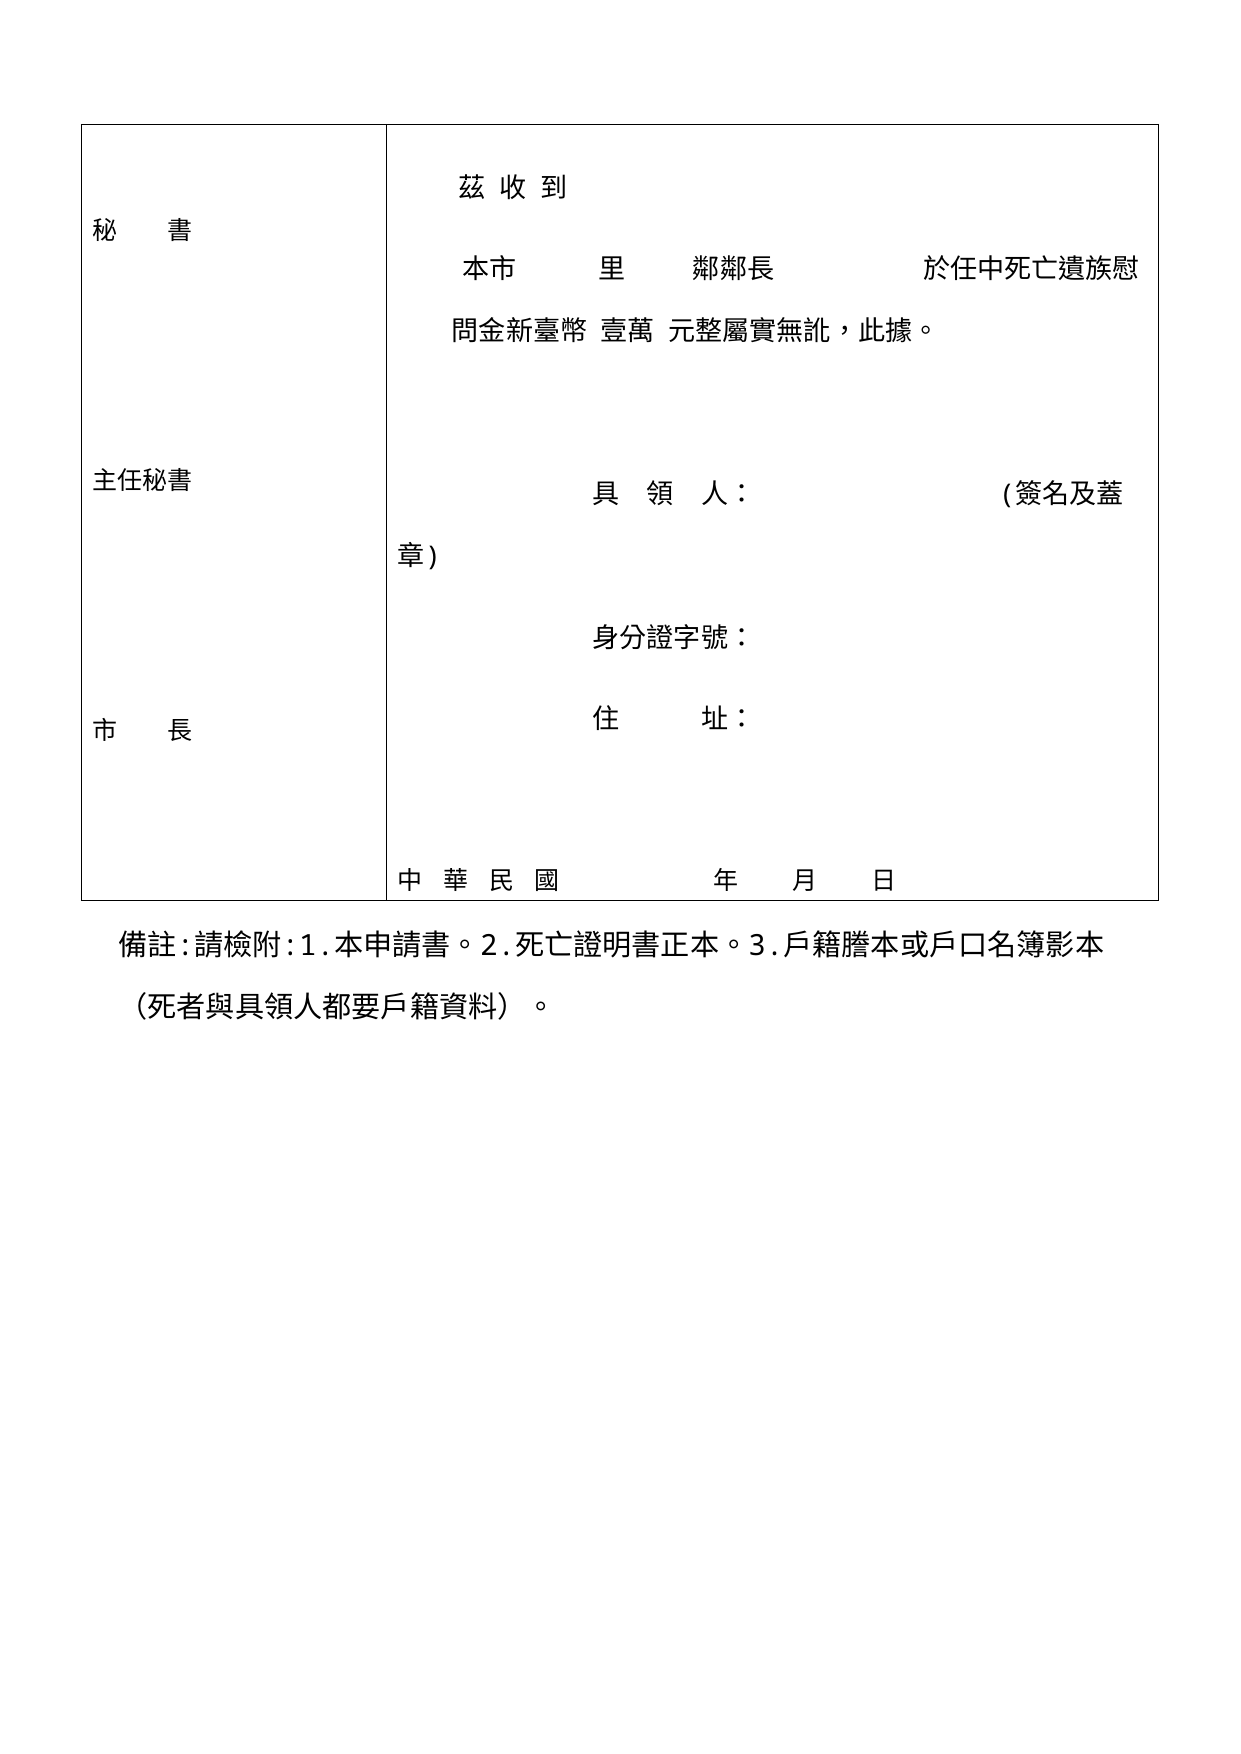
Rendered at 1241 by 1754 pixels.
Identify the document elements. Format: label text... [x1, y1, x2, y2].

table_cell 茲 收 到 本市 里 鄰鄰長 於任中死亡遺族慰問金新臺幣 壹萬 元整屬實無訛，此據。 具 領 人： (簽名及蓋章) 身分證字號： 住 址： 中華民國 年 月 日 [387, 125, 1158, 900]
table_cell 秘 書 主任秘書 市 長 [82, 125, 386, 900]
text 備註:請檢附:1.本申請書。2.死亡證明書正本。3.戶籍謄本或戶口名簿影本（死者與具領人都要戶籍資料）。 [118, 901, 1122, 1026]
